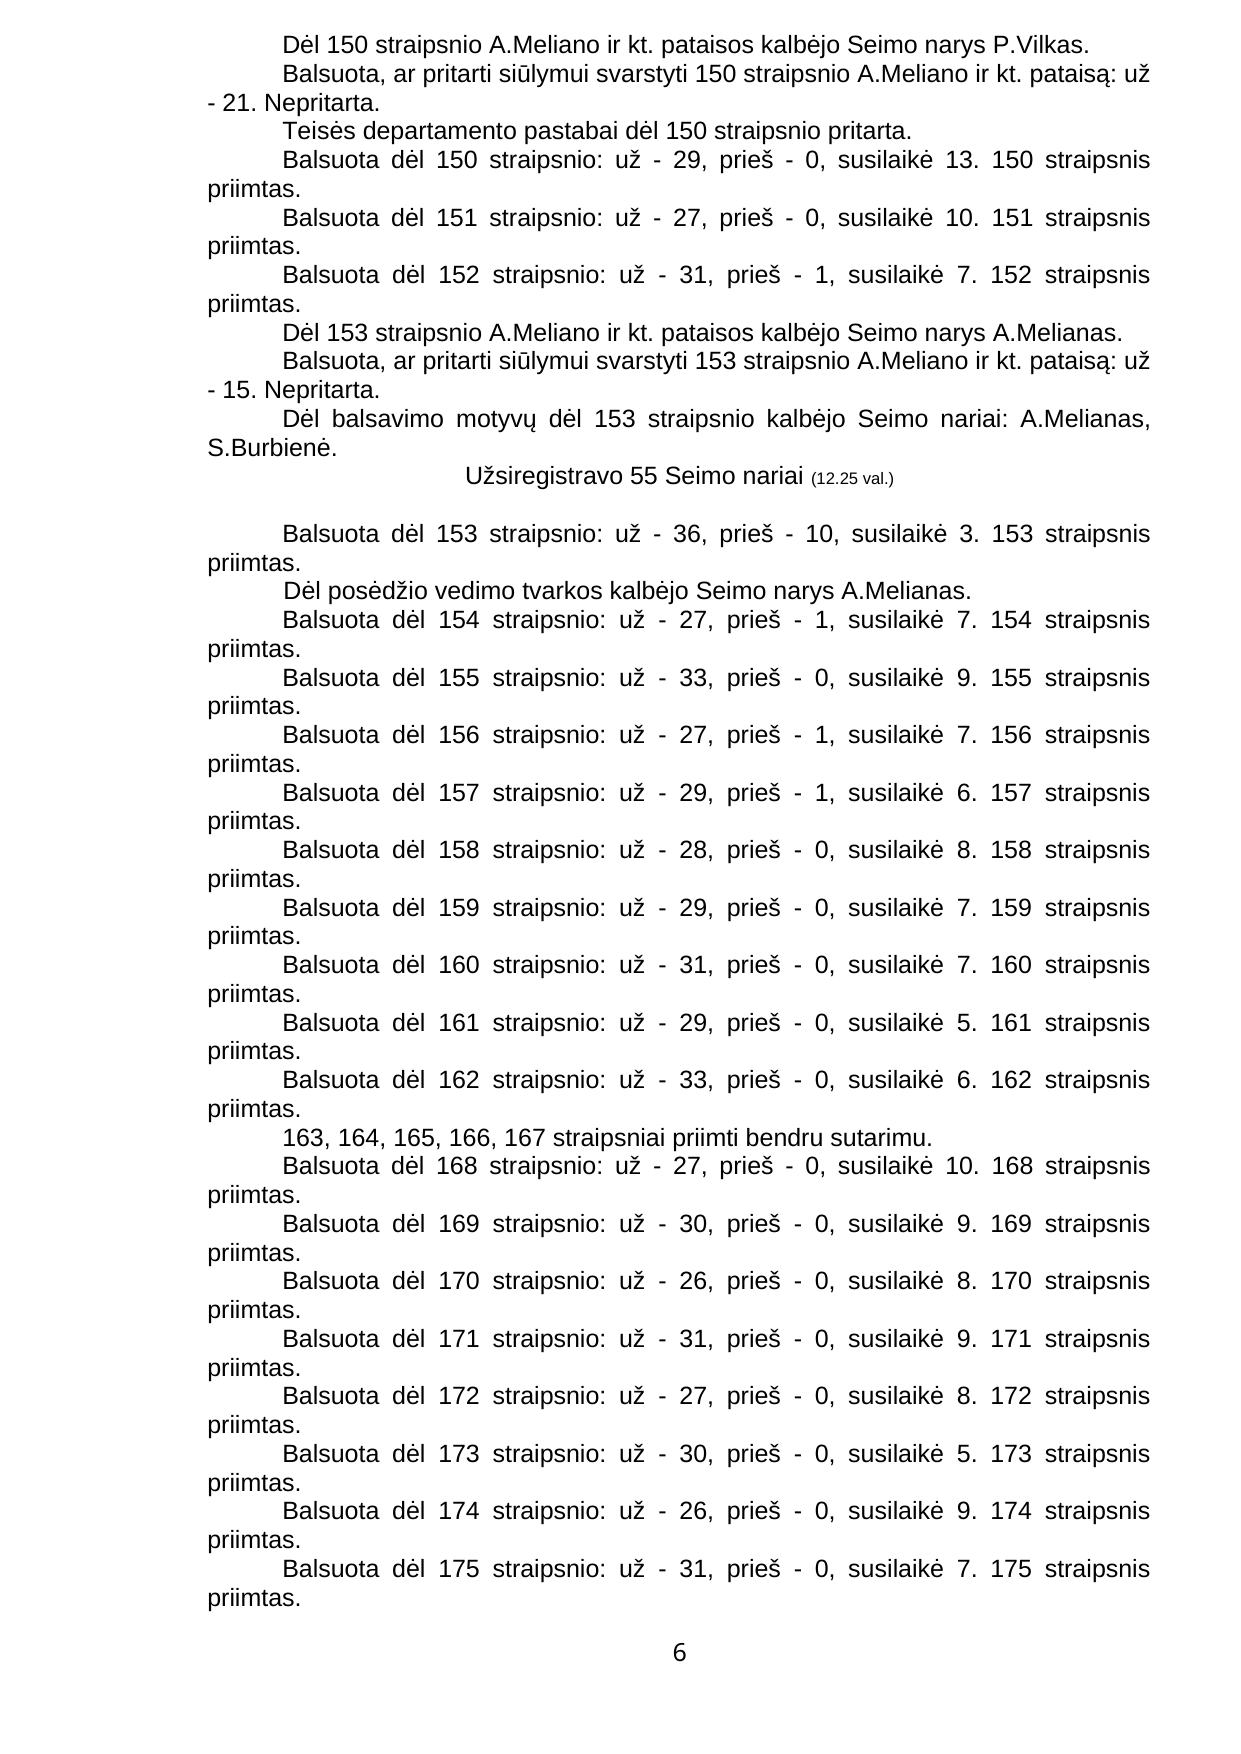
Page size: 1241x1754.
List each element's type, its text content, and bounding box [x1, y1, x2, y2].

text Balsuota dėl 169 straipsnio: už - 30, prieš - 0, susilaikė 9. 169 straipsnis priimtas. [207, 1209, 1152, 1266]
text Balsuota dėl 162 straipsnio: už - 33, prieš - 0, susilaikė 6. 162 straipsnis priimtas. [207, 1065, 1152, 1122]
text Balsuota dėl 161 straipsnio: už - 29, prieš - 0, susilaikė 5. 161 straipsnis priimtas. [207, 1007, 1152, 1065]
text Balsuota dėl 150 straipsnio: už - 29, prieš - 0, susilaikė 13. 150 straipsnis priimtas. [207, 145, 1152, 202]
text Dėl 150 straipsnio A.Meliano ir kt. pataisos kalbėjo Seimo narys P.Vilkas. [207, 30, 1152, 59]
text Užsiregistravo 55 Seimo nariai (12.25 val.) [207, 461, 1152, 490]
text Balsuota, ar pritarti siūlymui svarstyti 153 straipsnio A.Meliano ir kt. pataisą: už - 15. Nepritarta. [207, 346, 1152, 404]
text Teisės departamento pastabai dėl 150 straipsnio pritarta. [207, 116, 1152, 145]
text Balsuota dėl 173 straipsnio: už - 30, prieš - 0, susilaikė 5. 173 straipsnis priimtas. [207, 1439, 1152, 1496]
text Balsuota dėl 159 straipsnio: už - 29, prieš - 0, susilaikė 7. 159 straipsnis priimtas. [207, 892, 1152, 950]
text Balsuota dėl 154 straipsnio: už - 27, prieš - 1, susilaikė 7. 154 straipsnis priimtas. [207, 605, 1152, 662]
text Dėl posėdžio vedimo tvarkos kalbėjo Seimo narys A.Melianas. [207, 576, 1152, 605]
text Balsuota dėl 156 straipsnio: už - 27, prieš - 1, susilaikė 7. 156 straipsnis priimtas. [207, 720, 1152, 777]
text Dėl balsavimo motyvų dėl 153 straipsnio kalbėjo Seimo nariai: A.Melianas, S.Burbienė. [207, 404, 1152, 461]
text Balsuota dėl 157 straipsnio: už - 29, prieš - 1, susilaikė 6. 157 straipsnis priimtas. [207, 777, 1152, 835]
text Balsuota dėl 168 straipsnio: už - 27, prieš - 0, susilaikė 10. 168 straipsnis priimtas. [207, 1151, 1152, 1209]
text Balsuota, ar pritarti siūlymui svarstyti 150 straipsnio A.Meliano ir kt. pataisą: už - 21. Nepritarta. [207, 59, 1152, 116]
text Balsuota dėl 151 straipsnio: už - 27, prieš - 0, susilaikė 10. 151 straipsnis priimtas. [207, 202, 1152, 260]
text Balsuota dėl 158 straipsnio: už - 28, prieš - 0, susilaikė 8. 158 straipsnis priimtas. [207, 835, 1152, 892]
text Balsuota dėl 175 straipsnio: už - 31, prieš - 0, susilaikė 7. 175 straipsnis priimtas. [207, 1554, 1152, 1611]
text Balsuota dėl 153 straipsnio: už - 36, prieš - 10, susilaikė 3. 153 straipsnis priimtas. [207, 519, 1152, 576]
text Balsuota dėl 172 straipsnio: už - 27, prieš - 0, susilaikė 8. 172 straipsnis priimtas. [207, 1381, 1152, 1439]
text Dėl 153 straipsnio A.Meliano ir kt. pataisos kalbėjo Seimo narys A.Melianas. [207, 317, 1152, 346]
text Balsuota dėl 160 straipsnio: už - 31, prieš - 0, susilaikė 7. 160 straipsnis priimtas. [207, 950, 1152, 1007]
text Balsuota dėl 174 straipsnio: už - 26, prieš - 0, susilaikė 9. 174 straipsnis priimtas. [207, 1496, 1152, 1554]
text Balsuota dėl 170 straipsnio: už - 26, prieš - 0, susilaikė 8. 170 straipsnis priimtas. [207, 1266, 1152, 1324]
text 163, 164, 165, 166, 167 straipsniai priimti bendru sutarimu. [207, 1122, 1152, 1151]
text Balsuota dėl 152 straipsnio: už - 31, prieš - 1, susilaikė 7. 152 straipsnis priimtas. [207, 260, 1152, 317]
text Balsuota dėl 171 straipsnio: už - 31, prieš - 0, susilaikė 9. 171 straipsnis priimtas. [207, 1324, 1152, 1381]
text Balsuota dėl 155 straipsnio: už - 33, prieš - 0, susilaikė 9. 155 straipsnis priimtas. [207, 662, 1152, 720]
